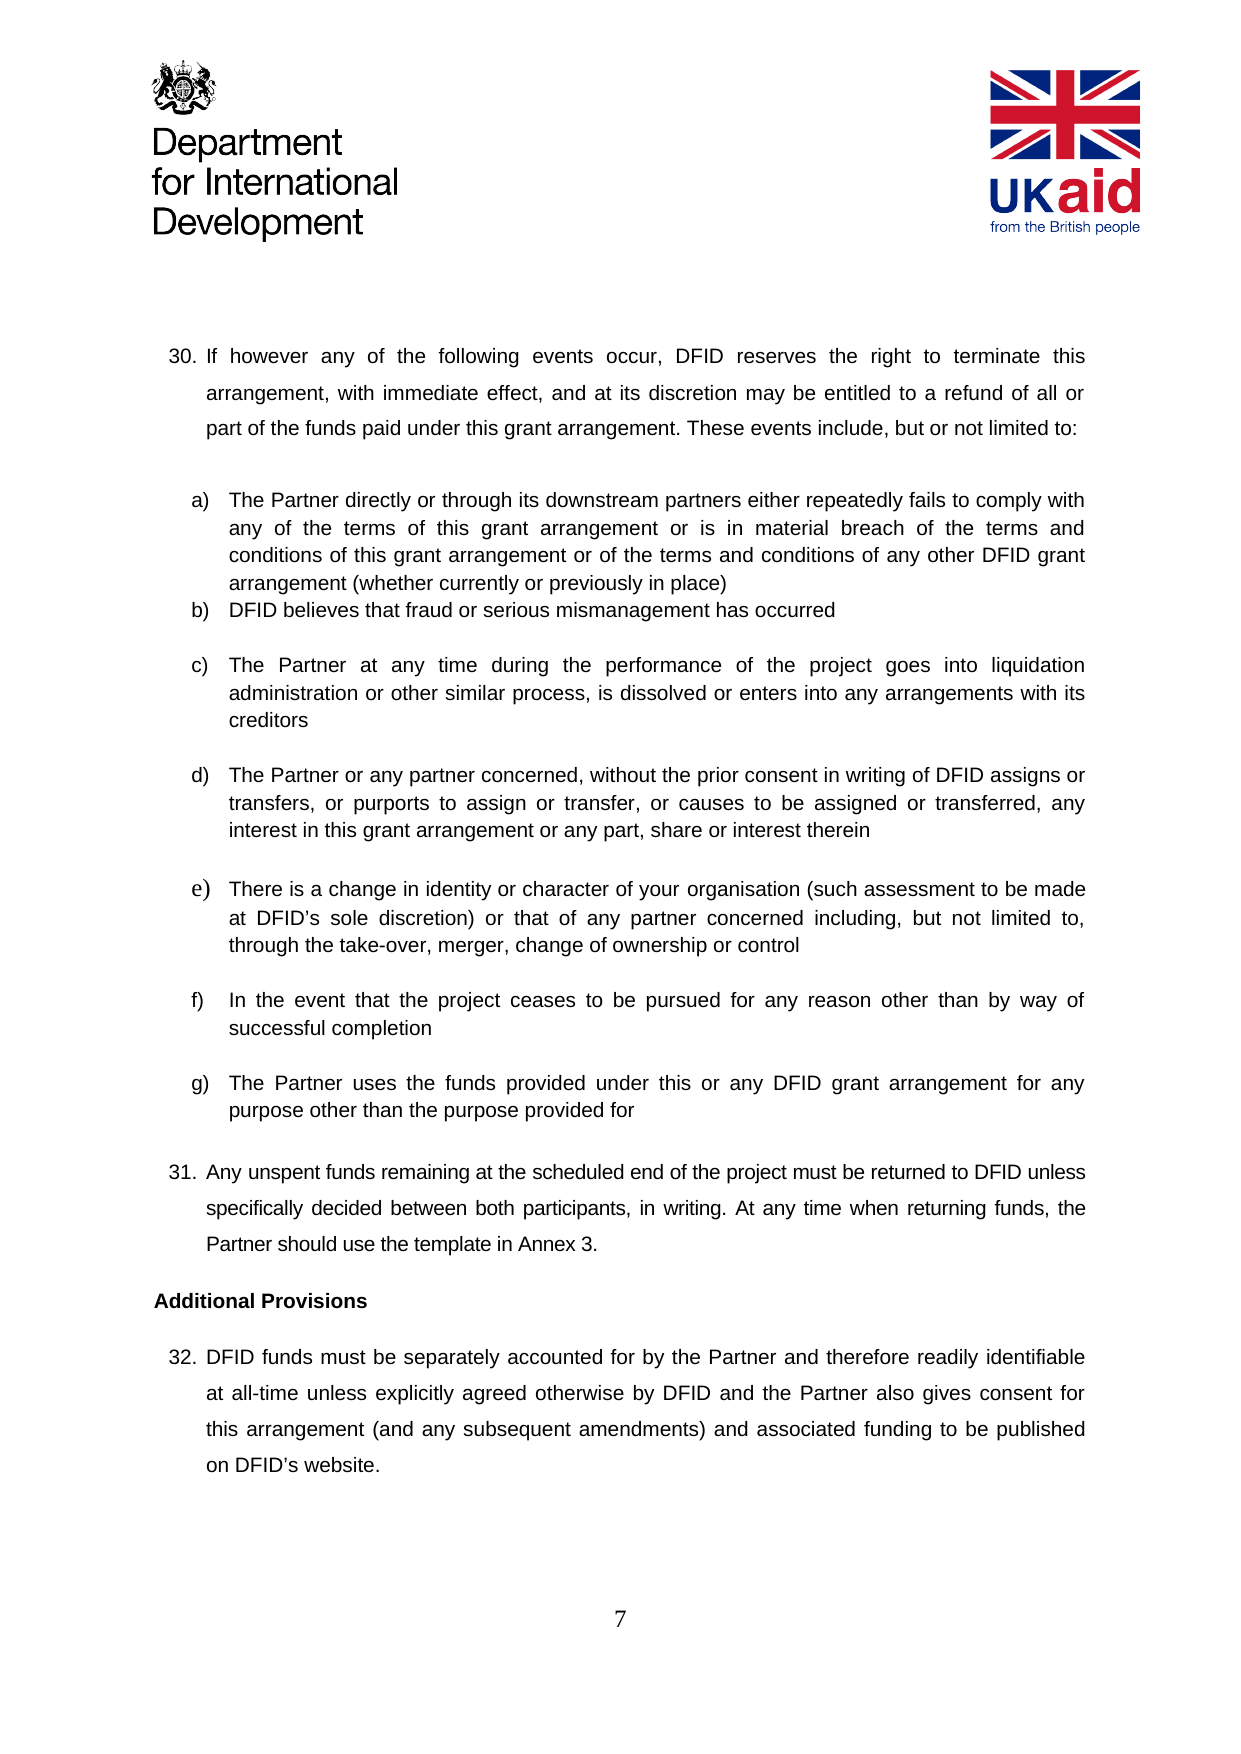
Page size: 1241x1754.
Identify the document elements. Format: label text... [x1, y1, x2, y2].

text Additional Provisions [153, 1288, 1087, 1312]
list The Partner directly or through its downstream partners either repeatedly fails to comply with any of the terms of this grant arrangement or is in material breach of the terms and conditions of this grant arrangement or of the terms and conditions of any other DFID grant arrangement (whether currently or previously in place) [191, 488, 1087, 594]
list The Partner or any partner concerned, without the prior consent in writing of DFID assigns or transfers, or purports to assign or transfer, or causes to be assigned or transferred, any interest in this grant arrangement or any part, share or interest therein [191, 763, 1087, 842]
list Any unspent funds remaining at the scheduled end of the project must be returned to DFID unless specifically decided between both participants, in writing. At any time when returning funds, the Partner should use the template in Annex 3. [168, 1160, 1087, 1256]
list The Partner at any time during the performance of the project goes into liquidation administration or other similar process, is dissolved or enters into any arrangements with its creditors [191, 653, 1087, 732]
list There is a change in identity or character of your organisation (such assessment to be made at DFID’s sole discretion) or that of any partner concerned including, but not limited to, through the take-over, merger, change of ownership or control [191, 873, 1087, 957]
list If however any of the following events occur, DFID reserves the right to terminate this arrangement, with immediate effect, and at its discretion may be entitled to a refund of all or part of the funds paid under this grant arrangement. These events include, but or not limited to: [168, 344, 1087, 440]
list In the event that the project ceases to be pursued for any reason other than by way of successful completion [191, 988, 1087, 1039]
list The Partner uses the funds provided under this or any DFID grant arrangement for any purpose other than the purpose provided for [191, 1070, 1087, 1122]
list DFID funds must be separately accounted for by the Partner and therefore readily identifiable at all-time unless explicitly agreed otherwise by DFID and the Partner also gives consent for this arrangement (and any subsequent amendments) and associated funding to be published on DFID’s website. [168, 1345, 1087, 1477]
list DFID believes that fraud or serious mismanagement has occurred [191, 598, 1087, 622]
